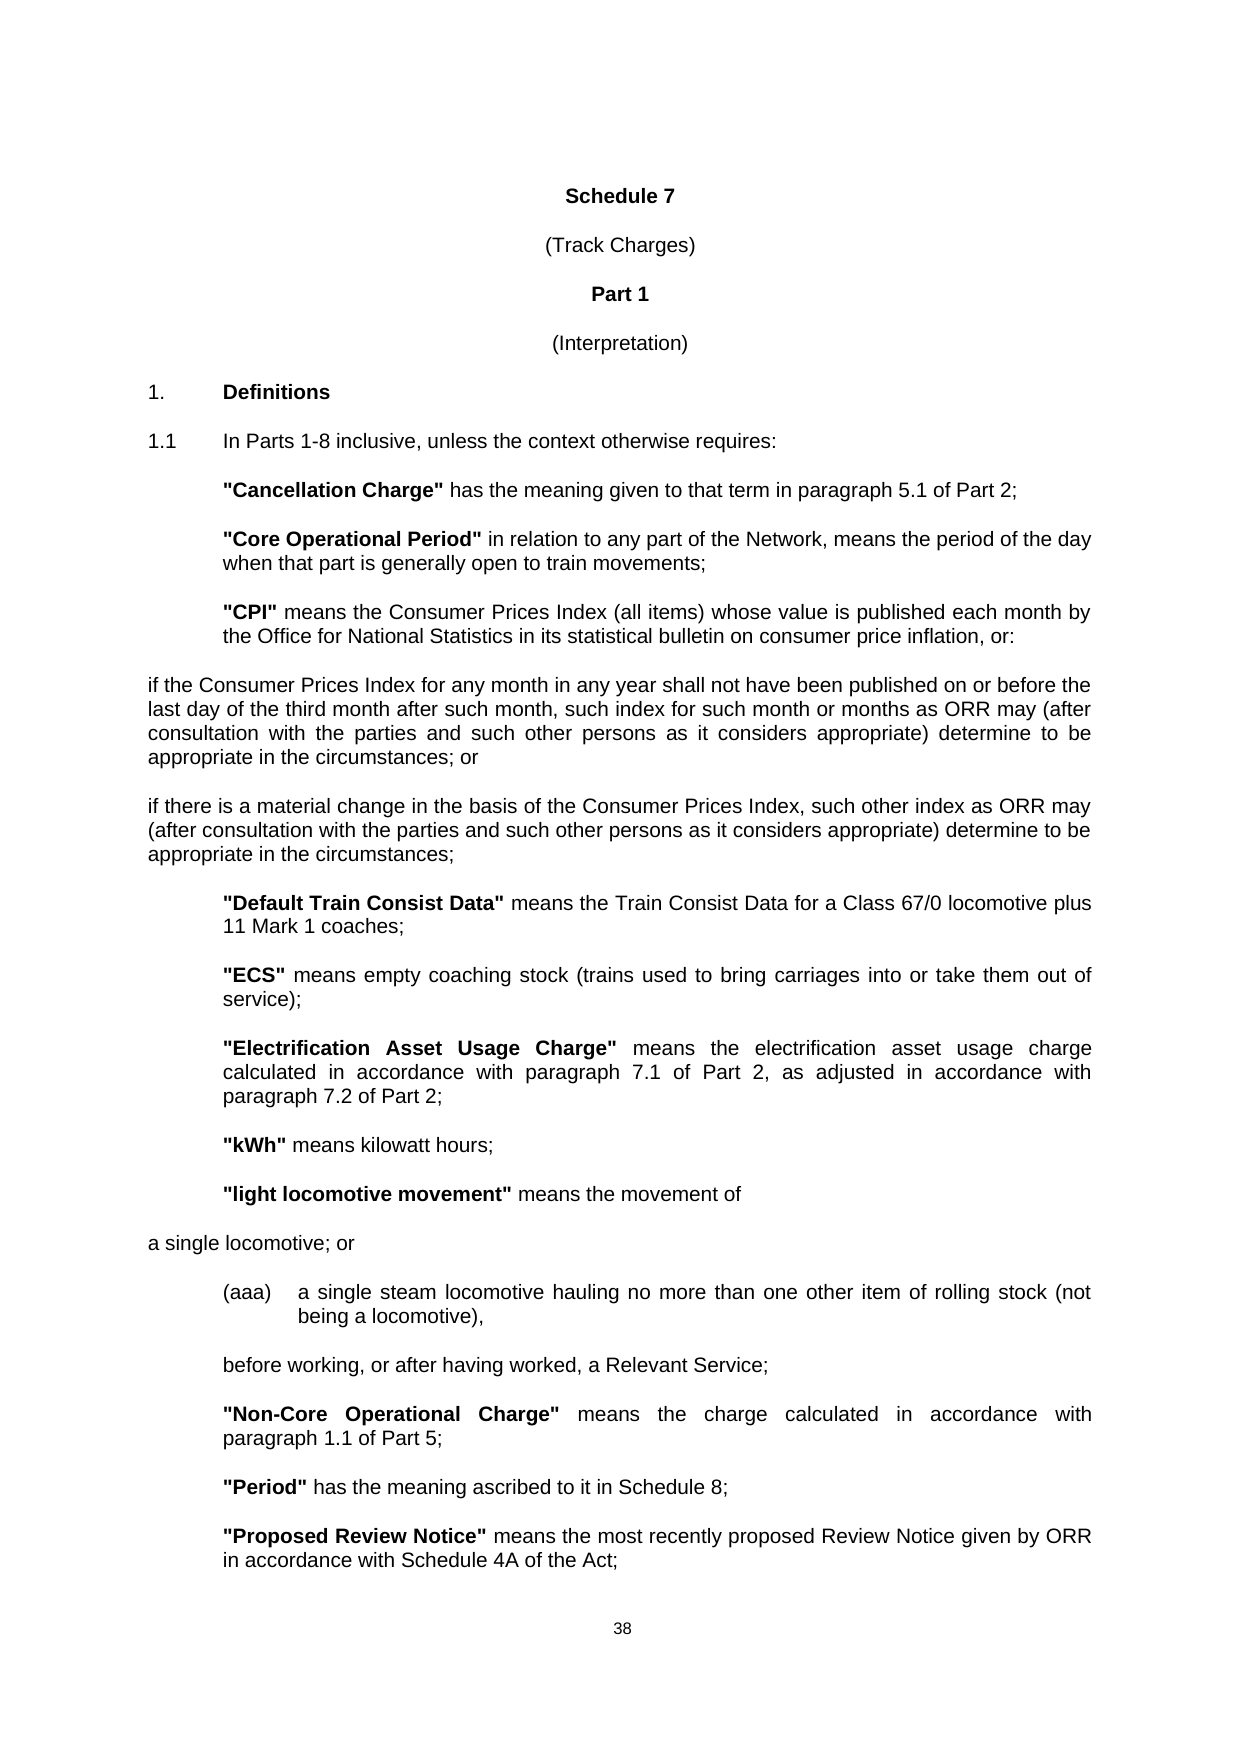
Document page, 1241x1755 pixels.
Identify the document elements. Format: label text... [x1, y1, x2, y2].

text "Period" has the meaning ascribed to it in Schedule 8; [223, 1475, 1093, 1499]
text "Non-Core Operational Charge" means the charge calculated in accordance with paragraph 1.1 of Part 5; [223, 1402, 1093, 1450]
text "kWh" means kilowatt hours; [223, 1133, 1093, 1157]
text (Track Charges) [148, 233, 1093, 257]
text (Interpretation) [148, 331, 1093, 355]
subtitle if the Consumer Prices Index for any month in any year shall not have been published on or before the last day of the third month after such month, such index for such month or months as ORR may (after consultation with the parties and such other persons as it considers appropriate) determine to be appropriate in the circumstances; or [148, 673, 1093, 768]
subtitle a single locomotive; or [148, 1231, 1093, 1255]
list Schedule 7 [148, 184, 1093, 208]
text "Proposed Review Notice" means the most recently proposed Review Notice given by ORR in accordance with Schedule 4A of the Act; [223, 1524, 1093, 1572]
text "Default Train Consist Data" means the Train Consist Data for a Class 67/0 locomotive plus 11 Mark 1 coaches; [223, 890, 1093, 938]
text before working, or after having worked, a Relevant Service; [223, 1353, 1093, 1377]
text "ECS" means empty coaching stock (trains used to bring carriages into or take them out of service); [223, 963, 1093, 1011]
list In Parts 1-8 inclusive, unless the context otherwise requires: [148, 429, 1093, 453]
text "light locomotive movement" means the movement of [223, 1182, 1093, 1206]
text Part 1 [148, 282, 1093, 306]
subtitle if there is a material change in the basis of the Consumer Prices Index, such other index as ORR may (after consultation with the parties and such other persons as it considers appropriate) determine to be appropriate in the circumstances; [148, 793, 1093, 865]
text "CPI" means the Consumer Prices Index (all items) whose value is published each month by the Office for National Statistics in its statistical bulletin on consumer price inflation, or: [223, 600, 1093, 648]
subtitle a single steam locomotive hauling no more than one other item of rolling stock (not being a locomotive), [223, 1280, 1093, 1328]
text "Core Operational Period" in relation to any part of the Network, means the period of the day when that part is generally open to train movements; [223, 527, 1093, 575]
text "Electrification Asset Usage Charge" means the electrification asset usage charge calculated in accordance with paragraph 7.1 of Part 2, as adjusted in accordance with paragraph 7.2 of Part 2; [223, 1036, 1093, 1108]
text "Cancellation Charge" has the meaning given to that term in paragraph 5.1 of Part 2; [223, 478, 1093, 502]
list Definitions [148, 380, 1093, 404]
